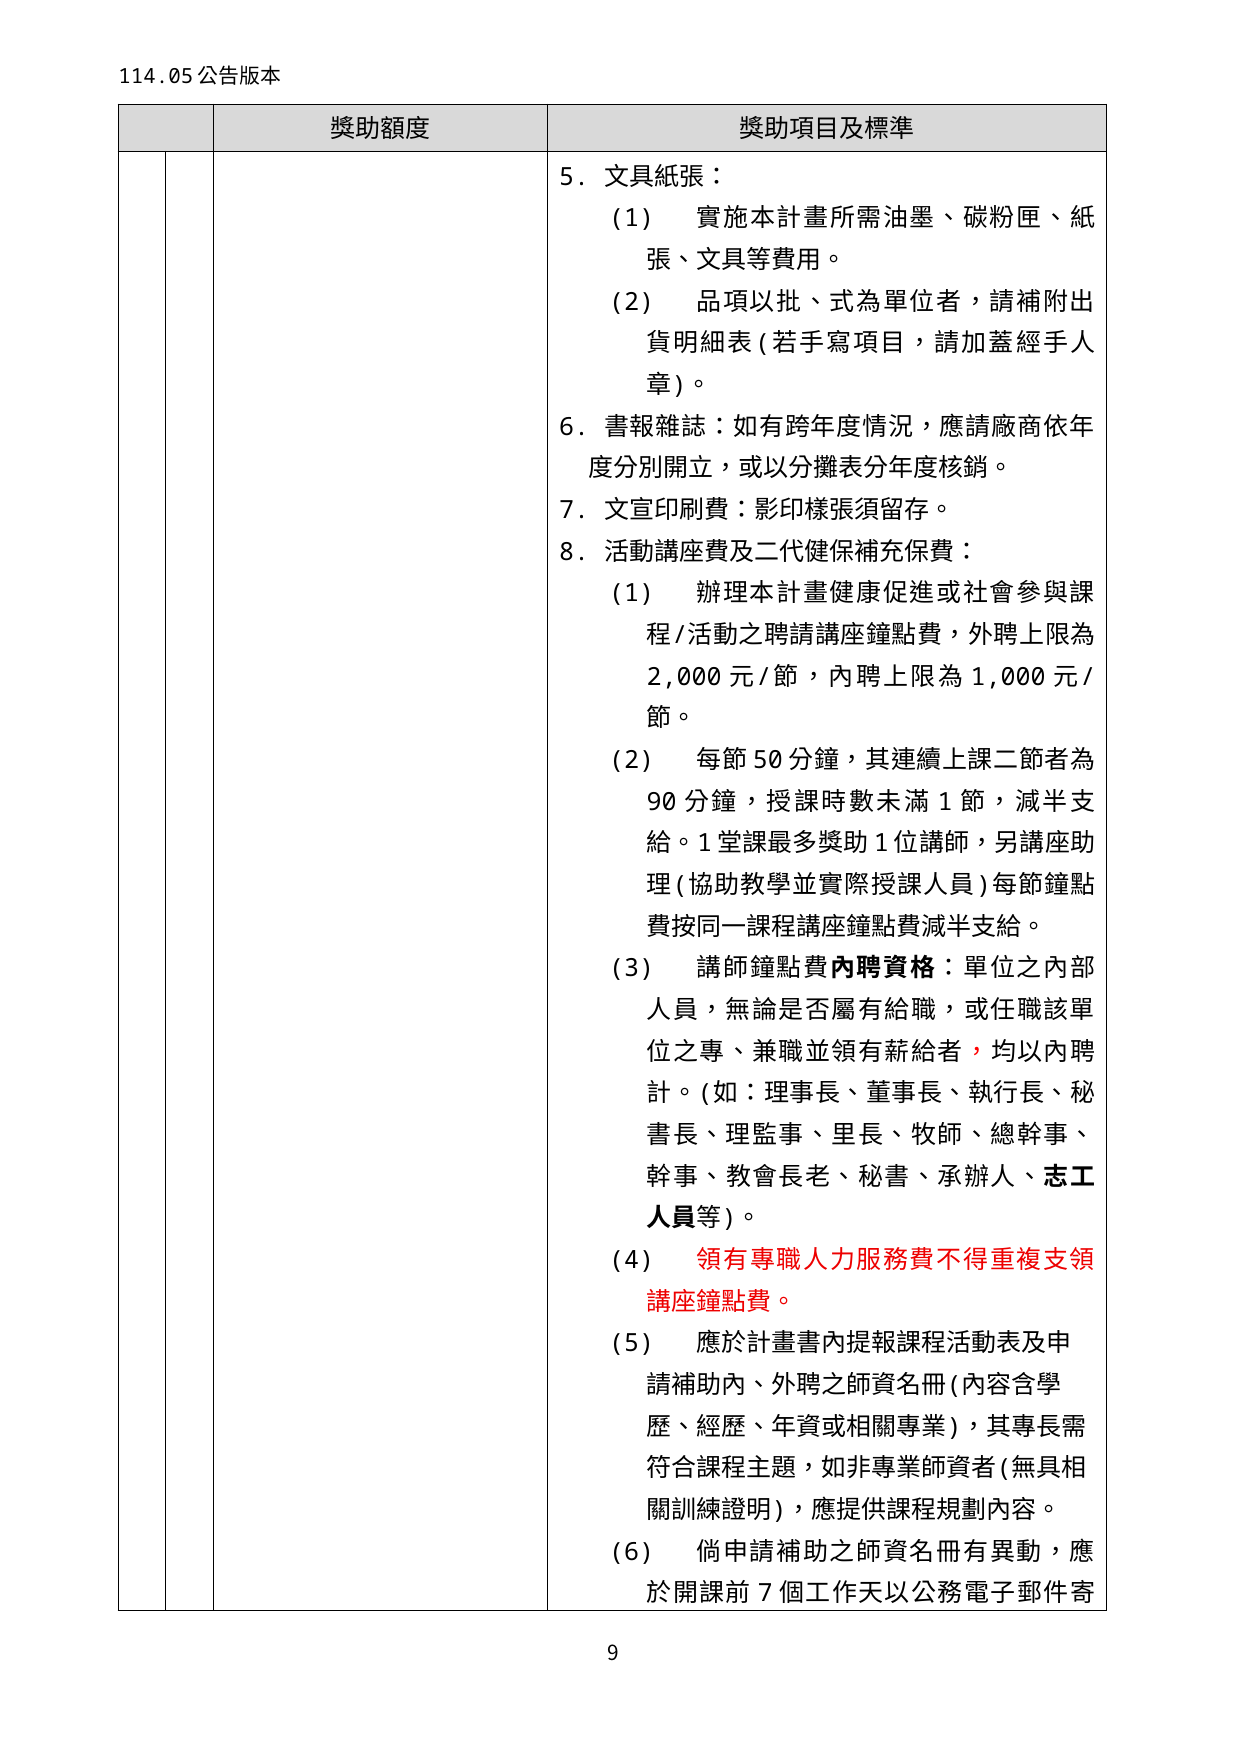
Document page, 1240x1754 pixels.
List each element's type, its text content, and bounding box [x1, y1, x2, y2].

table_cell [119, 152, 165, 1610]
table_header 獎助額度 [214, 105, 547, 151]
table_header 獎助項目及標準 [548, 105, 1106, 151]
table_header [119, 105, 213, 151]
table_cell 項目含： 臨時工資(含其它雇主應負擔項目)： 每週提供服務6個至10個時段之據點方得申請實施本計畫特定工作所需勞務之工資，以廚工、司機及非辦理重點業務(重點業務包括：計畫核銷、活動規劃及執行、計畫研擬及執行或其他本局認定之重點業務)之協助人員為原則，且應簽訂書面勞動契約，經常性或長期聘僱應簽訂書面勞動契約，並以按時計酬為限，受獎助單位人員不得支領。 以勞動部最新公告之基本工資時薪標準編列（114年1月1日起190元/時，如有調整應以最新公告之時薪編列），如須編列雇主負擔之勞健保費及公提勞工退休金則另計(單位需留存書面勞動契約、個人所得申報、印領清冊及收據或納保相關證明文件供審計單位就地查核，未依規定以經常性薪資總額每月調整投保額度於受獎助單位或申報所得稅者，將不予獎助並應繳回該獎助款項)，但不得編列獎金。 本項目係指為辦理短期或特定業務遴用臨時人員辦理相關勞務，或遴用臨時專業人士協助進行學術研究、服務所支給之費用屬之，以廚工、司機及非辦理重點業務(重點業務包括：計畫核銷、活動規劃及執行、計畫研擬及執行或其他本局認定之重點業務)之協助人員為原則。受獎助單位之專職並領有薪給者，不得重複支領臨時酬勞費，應另聘臨時工作人員方得支領。 受獎助單位未領專業服務費的專職人員於非上班時間支援活動，似為實質加班情事，不宜由臨時工資支應。 若未依規申報所得及保費，則不得支領人力費等相關獎助，次年度查核亦須繳回該款項。 水費、電費、瓦斯費：收據抬頭應為單位（C據點長照站）名稱，若非單位名稱，應檢附切結證明單，證明提供C據點長照站使用。 電話費、網路費：用於本計畫室內電話專線及網路，不含裝機費及安裝費，國際電話費、逾期罰款（滯納金）、手機費不獎助。 活動場地費：須具收據或發票，如為區公所借用之場地，收據須加蓋區公所機關用印。倘場地為服務單位負責人或其直系親屬所有，或為服務單位設立地址，則不得申請活動場地費。 文具紙張： 實施本計畫所需油墨、碳粉匣、紙張、文具等費用。 品項以批、式為單位者，請補附出貨明細表(若手寫項目，請加蓋經手人章)。 書報雜誌：如有跨年度情況，應請廠商依年度分別開立，或以分攤表分年度核銷。 文宣印刷費：影印樣張須留存。 活動講座費及二代健保補充保費： 辦理本計畫健康促進或社會參與課程/活動之聘請講座鐘點費，外聘上限為2,000元/節，內聘上限為1,000元/節。 每節50分鐘，其連續上課二節者為90分鐘，授課時數未滿1節，減半支給。1堂課最多獎助1位講師，另講座助理(協助教學並實際授課人員)每節鐘點費按同一課程講座鐘點費減半支給。 講師鐘點費內聘資格：單位之內部人員，無論是否屬有給職，或任職該單位之專、兼職並領有薪給者，均以內聘計。(如：理事長、董事長、執行長、秘書長、理監事、里長、牧師、總幹事、幹事、教會長老、秘書、承辦人、志工人員等)。 領有專職人力服務費不得重複支領講座鐘點費。 應於計畫書內提報課程活動表及申請補助內、外聘之師資名冊(內容含學歷、經歷、年資或相關專業)，其專長需符合課程主題，如非專業師資者(無具相關訓練證明)，應提供課程規劃內容。 倘申請補助之師資名冊有異動，應於開課前7個工作天以公務電子郵件寄送名冊，函報經本局核准方可辦理，未依規辦理者不予補助。 講師本身有正職、領取月薪者，應向任職單位申請差假至C據點長照站授課，方能領取講師費用。 二代健保補充保費：依全民健康保險法之規定，受補（捐）助單位因執行本計畫所應負擔之補充保險費（編列基準請依中央健康保險署之最新版本辦理）。 單位需留存個人所得稅扣繳證明書及二代健保補充保費繳費單供審計單位就地查核，未依規定申報者，將不予獎助並應繳回該獎助款項。 辦理課程之課程內容及師資應多元化，並於每月20日前以公務電子郵件繳交次月活動課程表供本局備查。如遇特殊突發狀況，臨時異動課程內容、時間及講師，得以電話或其他方式先行報備，並最遲於活動課程前，以電子郵件另補課程表向本局報備。 每堂課程應拍攝照片，需可辨識講師容貌及應具與學員同框之畫面，其講師學、經歷及課程內容資料，由單位自行留存備查，倘經查核無法提供或偽造相關佐證照片，則不予補助。 有線電視裝機費、收視費：需實際提供C據點長照站使用，如有跨年度情況，應請廠商依年度分別開立。 電腦伴唱機公開演出費及著作權-重製費： 目前各據點等非營利場所設置電腦伴唱機，供民眾唱歌大多以購買方式，少數為租賃。惟後續之利用涉及灌錄歌曲至伴唱機的音樂著作(詞、曲)之「重製」與提供民眾歌唱之「公開演出」等利用行為，故就購買後的利用行為(包括灌歌與民眾唱歌)均應編列經費取得授權，方屬合法。 伴唱機應回復原廠設定及建立灌歌管理機制、支付伴唱機廠商公開演出費及著作權-重製費，避免侵權風險。 公共意外責任險（場地）：為保障長者安全，請C據點長照站皆須加以投保。如有跨年度情況，應請廠商依年度分別開立，或以分攤表分年度核銷。 器材租金及維護費： 用於C據點長照站服務之相關設施設備所需之修繕、養護及租金費用。 若為場地維修、天花板照明、電梯維修、架設網站等，非屬器材維護費，不予獎助。 電腦耗材：如光碟片、CD盒、清潔布、滑鼠墊、網路線等，硬碟、隨身碟、IP分享器、電源轉換器、變壓器等可重複使用且保存1年年限，非屬消耗性材料，不予獎助。 活動材料費：課程所需材料，如製作手工藝品相關材料。不可採購普通性非消耗物品、與服務無直接關係之物品、影片及運動用品。 食材費及團膳費用（限提供餐飲服務之單位）： 穀類、肉類(國產肉品)、蔬菜、水果、食用油、調味料等，以提供主食(吃得飽)為主。 團膳費用限提供餐飲服務之單位，除因疫情因素並經本局同意外，便當及餐盒不予補助。 品項以批、式為單位者，請補附出貨明細表(若手寫項目，請加蓋經手人章)。 血糖檢測耗材：血糖檢測應由護理人員執行。 交通費：以接送長者參與C據點長照站活動往返費用為限，包含租車費用及車輛油料費（不含機油），計程車費用不予獎助。 本計畫所需之攝影、茶水（茶葉、茶包、咖啡包、礦泉水）、郵資(郵資購票證明：應填寫買受人姓名或統一編號、金額。請郵局經辦人員蓋章、並蓋郵戳及日期)及運費等費用。 其他：依據「衛生福利部及所屬機關長照服務發展基金獎助計畫經費編列基準及使用範圍」編列，且敘明編列原因並經本局核可所需項目，例如：製作招牌、紅布條、防疫物資。 [548, 152, 1106, 1610]
table_cell [166, 152, 213, 1610]
table_cell [214, 152, 547, 1610]
